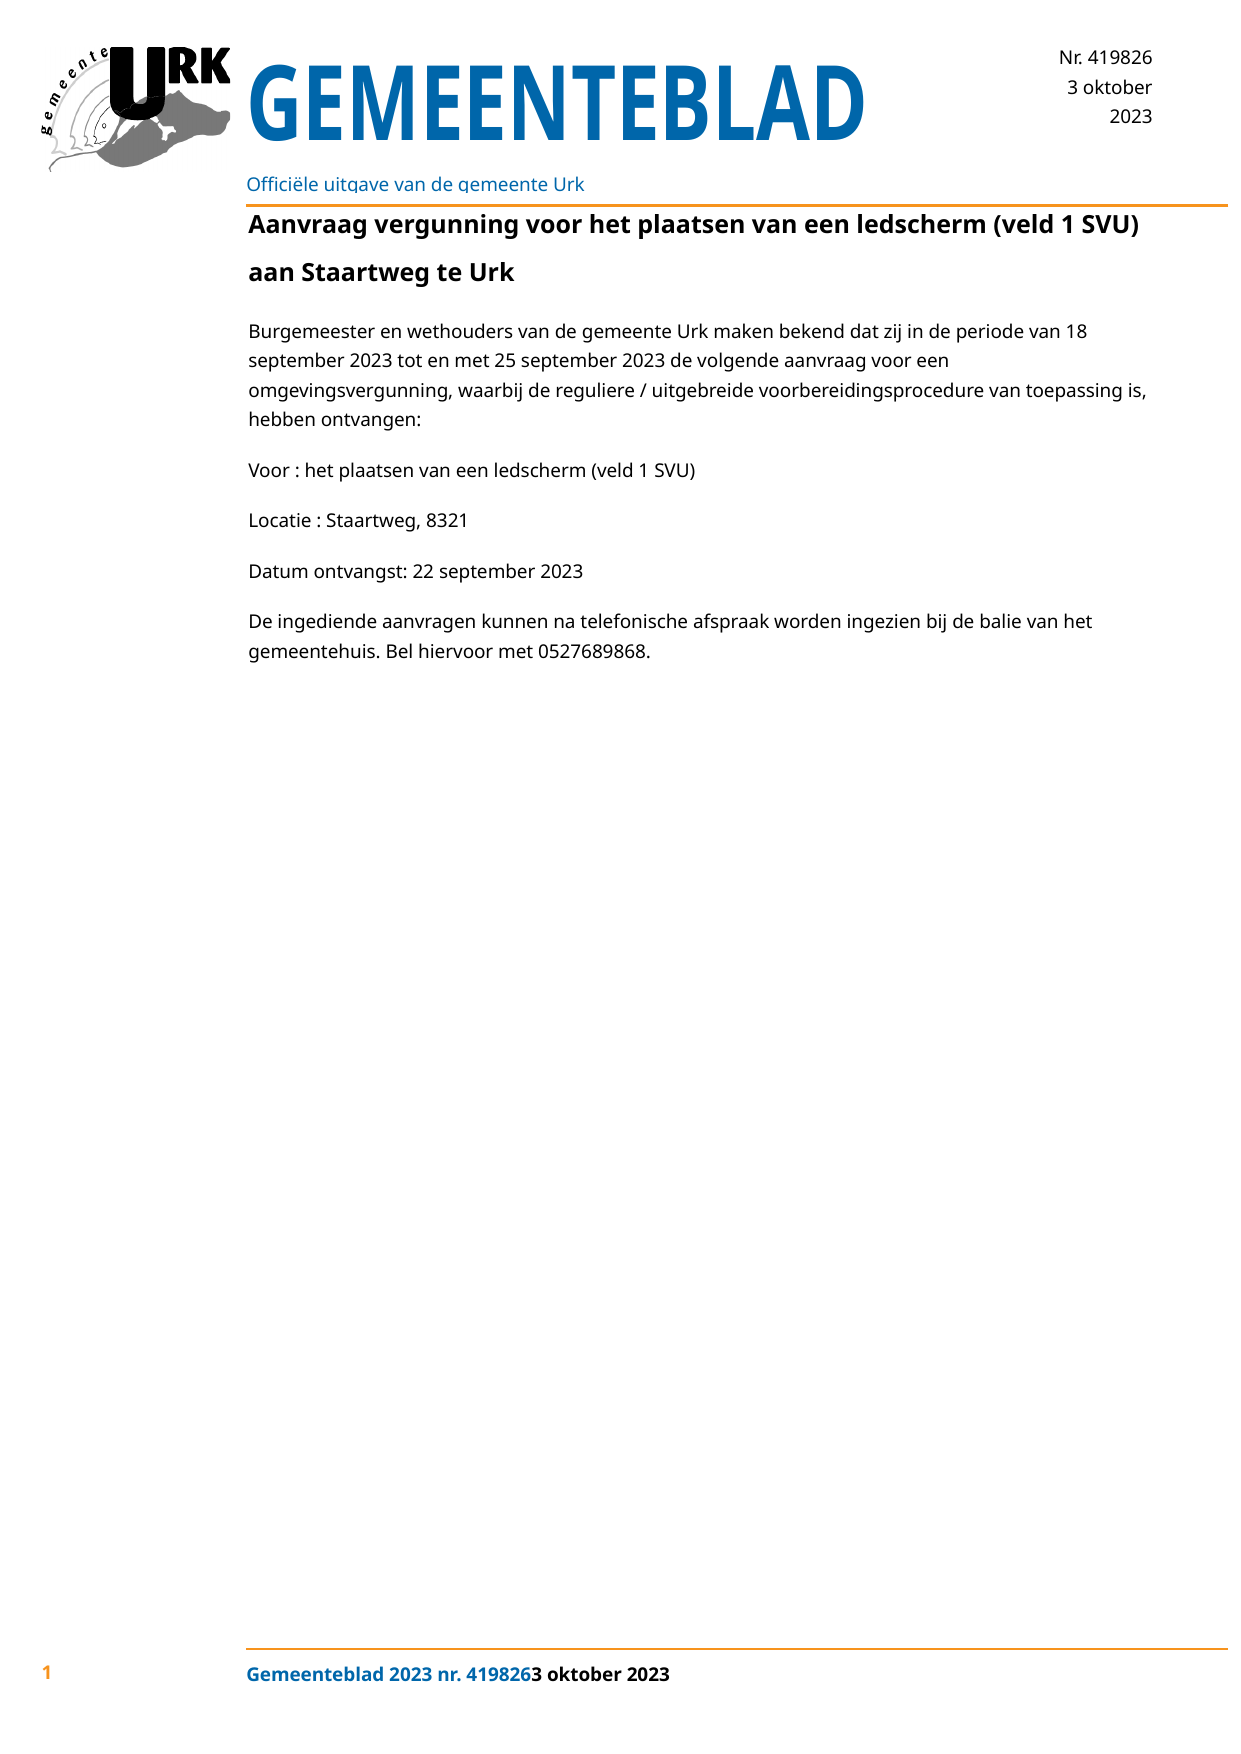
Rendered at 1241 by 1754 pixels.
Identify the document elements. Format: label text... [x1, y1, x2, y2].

text Burgemeester en wethouders van de gemeente Urk maken bekend dat zij in de periode van 18 september 2023 tot en met 25 september 2023 de volgende aanvraag voor een omgevingsvergunning, waarbij de reguliere / uitgebreide voorbereidingsprocedure van toepassing is, hebben ontvangen: [248, 318, 1152, 432]
text Voor : het plaatsen van een ledscherm (veld 1 SVU) [248, 457, 1152, 483]
text De ingediende aanvragen kunnen na telefonische afspraak worden ingezien bij de balie van het gemeentehuis. Bel hiervoor met 0527689868. [248, 608, 1152, 664]
text Datum ontvangst: 22 september 2023 [248, 558, 1152, 584]
text Locatie : Staartweg, 8321 [248, 507, 1152, 533]
picture [41, 47, 231, 172]
text Aanvraag vergunning voor het plaatsen van een ledscherm (veld 1 SVU) aan Staartweg te Urk [248, 207, 1152, 288]
